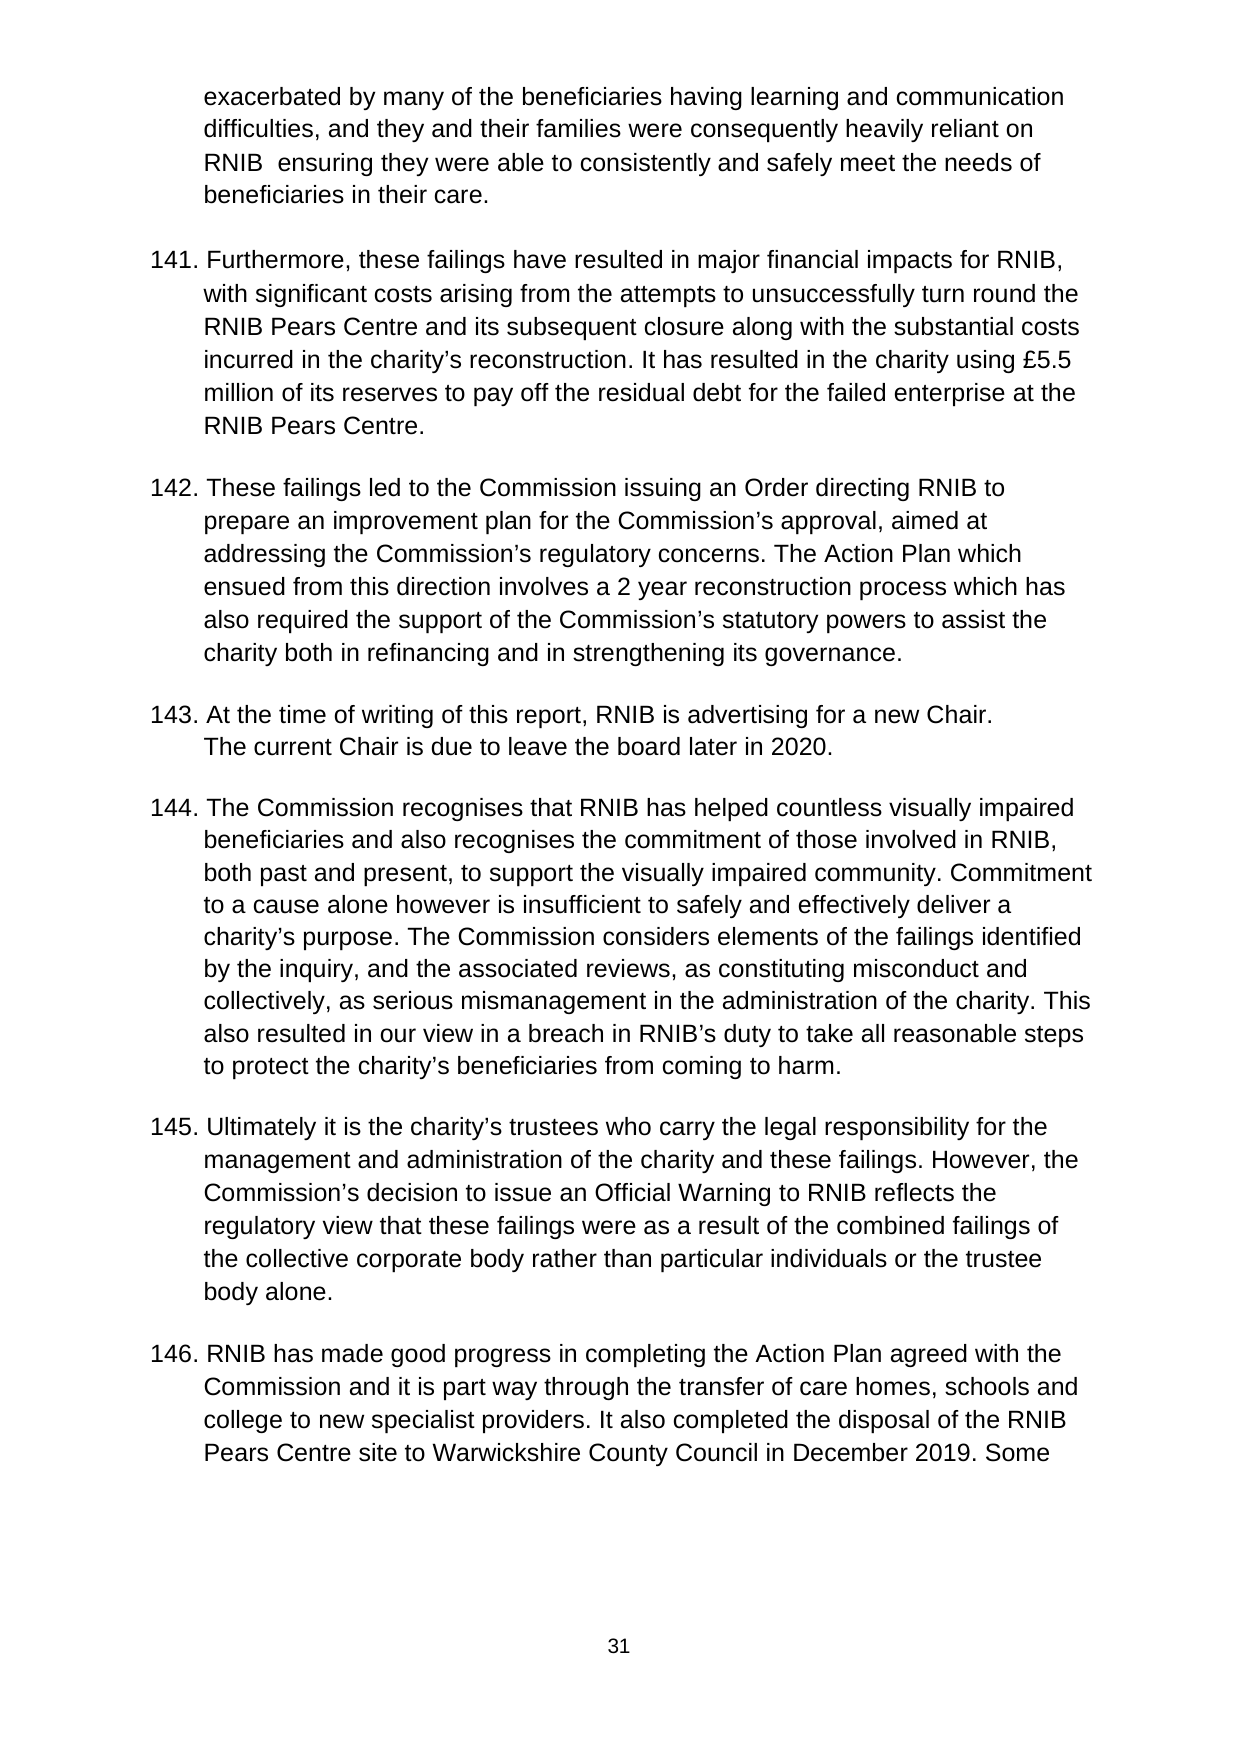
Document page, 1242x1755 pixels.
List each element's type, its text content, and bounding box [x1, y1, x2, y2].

text 142. These failings led to the Commission issuing an Order directing RNIB to prepare an improvement plan for the Commission’s approval, aimed at addressing the Commission’s regulatory concerns. The Action Plan which ensued from this direction involves a 2 year reconstruction process which has also required the support of the Commission’s statutory powers to assist the charity both in refinancing and in strengthening its governance. [150, 473, 1067, 667]
text 141. Furthermore, these failings have resulted in major financial impacts for RNIB, with significant costs arising from the attempts to unsuccessfully turn round the RNIB Pears Centre and its subsequent closure along with the substantial costs incurred in the charity’s reconstruction. It has resulted in the charity using £5.5 million of its reserves to pay off the residual debt for the failed enterprise at the RNIB Pears Centre. [150, 246, 1081, 439]
text 145. Ultimately it is the charity’s trustees who carry the legal responsibility for the management and administration of the charity and these failings. However, the Commission’s decision to issue an Official Warning to RNIB reflects the regulatory view that these failings were as a result of the combined failings of the collective corporate body rather than particular individuals or the trustee body alone. [150, 1112, 1079, 1306]
text 143. At the time of writing of this report, RNIB is advertising for a new Chair. The current Chair is due to leave the board later in 2020. [150, 700, 1041, 761]
text exacerbated by many of the beneficiaries having learning and communication difficulties, and they and their families were consequently heavily reliant on RNIB ensuring they were able to consistently and safely meet the needs of beneficiaries in their care. [203, 81, 1065, 209]
text 146. RNIB has made good progress in completing the Action Plan agreed with the Commission and it is part way through the transfer of care homes, schools and college to new specialist providers. It also completed the disposal of the RNIB Pears Centre site to Warwickshire County Council in December 2019. Some [150, 1339, 1079, 1467]
text 144. The Commission recognises that RNIB has helped countless visually impaired beneficiaries and also recognises the commitment of those involved in RNIB, both past and present, to support the visually impaired community. Commitment to a cause alone however is insufficient to safely and effectively deliver a charity’s purpose. The Commission considers elements of the failings identified by the inquiry, and the associated reviews, as constituting misconduct and collectively, as serious mismanagement in the administration of the charity. This also resulted in our view in a breach in RNIB’s duty to take all reasonable steps to protect the charity’s beneficiaries from coming to harm. [150, 793, 1093, 1079]
